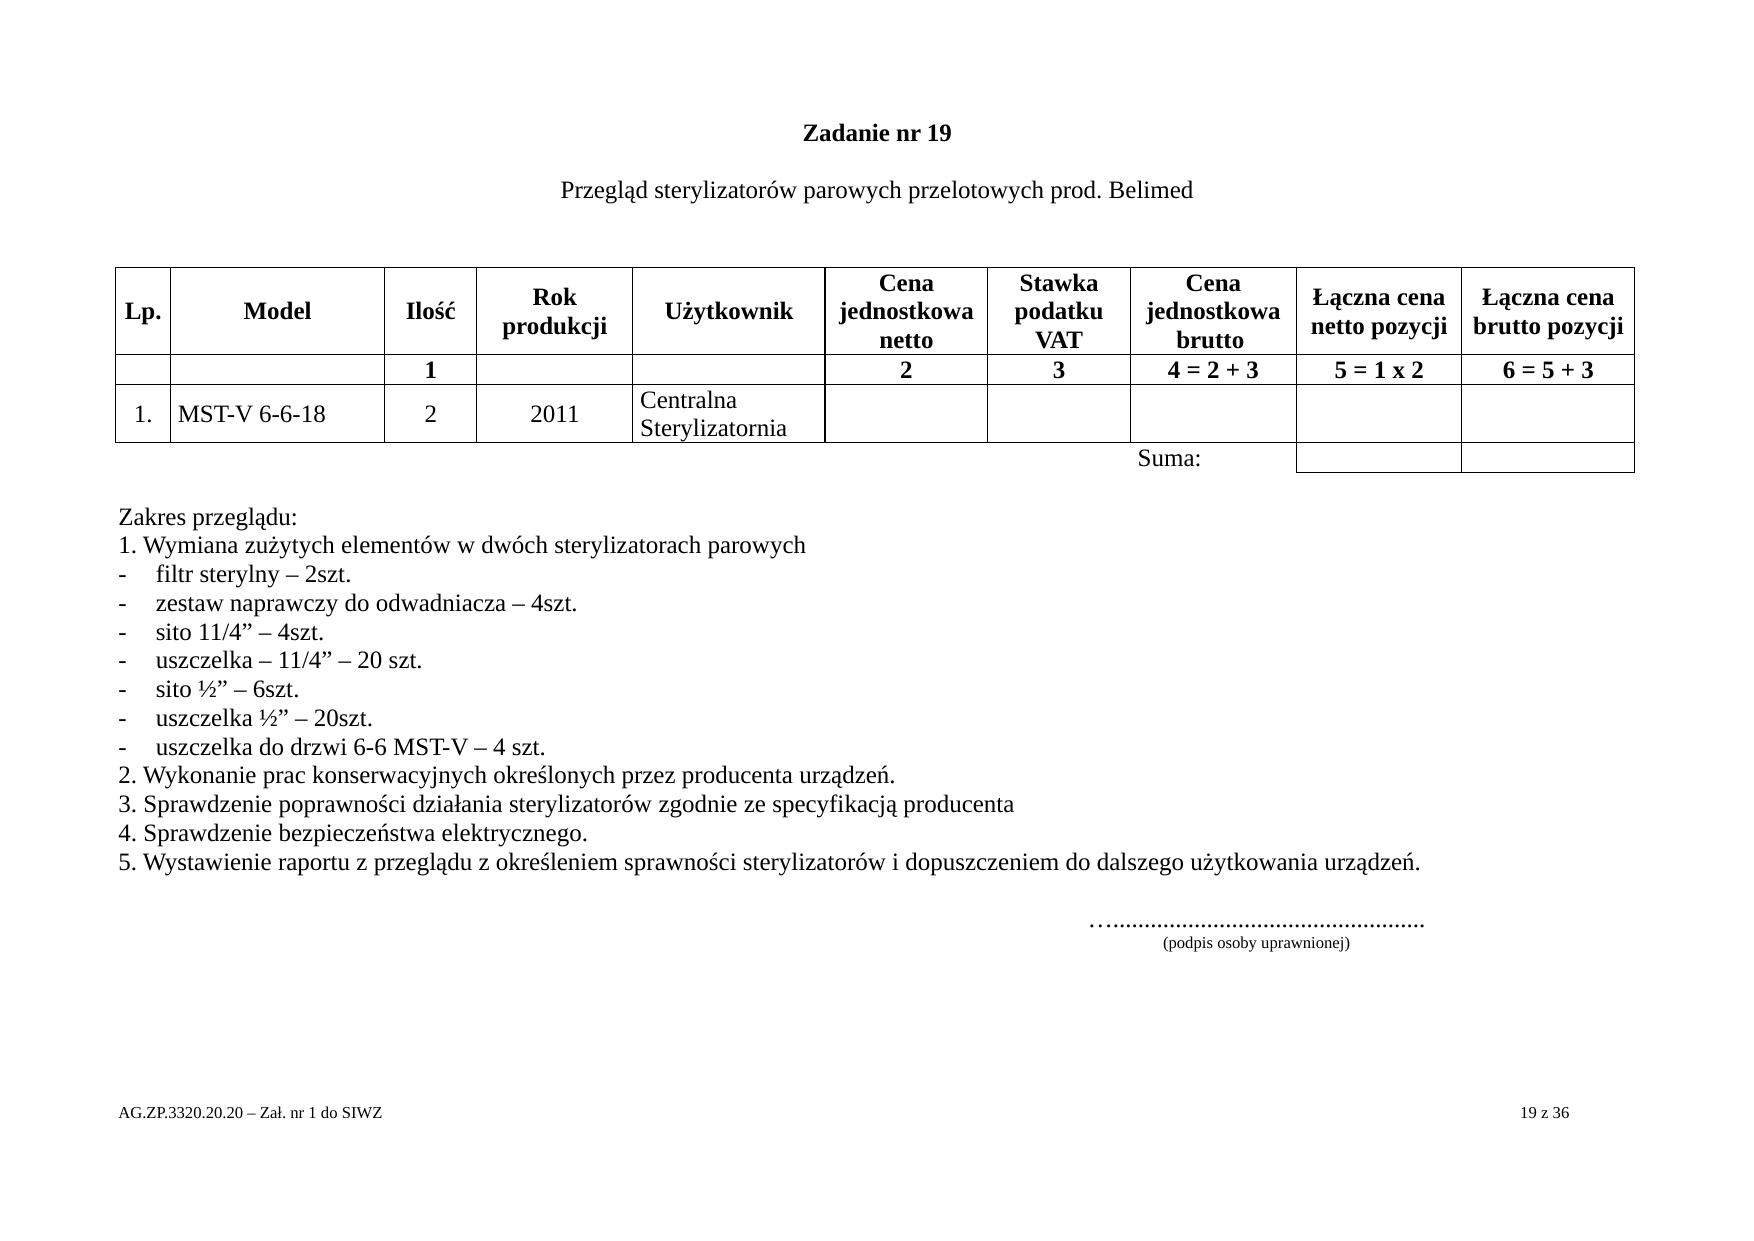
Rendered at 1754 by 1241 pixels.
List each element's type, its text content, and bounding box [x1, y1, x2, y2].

text Zakres przeglądu: [118, 502, 1636, 531]
table_header Użytkownik [633, 268, 824, 354]
list uszczelka ½” – 20szt. [118, 703, 1636, 732]
table_cell [116, 443, 170, 472]
table_cell [477, 443, 633, 472]
list zestaw naprawczy do odwadniacza – 4szt. [118, 588, 1636, 617]
text 3. Sprawdzenie poprawności działania sterylizatorów zgodnie ze specyfikacją producenta [118, 789, 1636, 818]
table_cell [384, 443, 477, 472]
list filtr sterylny – 2szt. [118, 559, 1636, 588]
table_cell [477, 355, 632, 384]
list uszczelka – 11/4” – 20 szt. [118, 646, 1636, 674]
list sito 11/4” – 4szt. [118, 617, 1636, 646]
table_cell 5 = 1 x 2 [1297, 355, 1461, 384]
table_cell [116, 355, 170, 384]
table_cell [633, 355, 824, 384]
table_cell [988, 385, 1130, 442]
table_cell [988, 443, 1130, 472]
table_cell [170, 443, 384, 472]
title Przegląd sterylizatorów parowych przelotowych prod. Belimed [118, 176, 1636, 204]
table_cell 1 [385, 355, 476, 384]
table_header Łączna cena netto pozycji [1297, 268, 1461, 354]
table_cell MST-V 6-6-18 [171, 385, 384, 442]
list uszczelka do drzwi 6-6 MST-V – 4 szt. [118, 732, 1636, 761]
table_cell [633, 443, 825, 472]
table_cell 4 = 2 + 3 [1131, 355, 1296, 384]
table_cell [171, 355, 384, 384]
table_cell [1297, 385, 1461, 442]
text 4. Sprawdzenie bezpieczeństwa elektrycznego. [118, 818, 1636, 847]
table_cell Centralna Sterylizatornia [633, 385, 824, 442]
table_header Lp. [116, 268, 170, 354]
table_cell [826, 385, 987, 442]
table_cell 3 [988, 355, 1130, 384]
text 5. Wystawienie raportu z przeglądu z określeniem sprawności sterylizatorów i dopuszczeniem do dalszego użytkowania urządzeń. [118, 847, 1636, 876]
table_cell 2011 [477, 385, 632, 442]
table_header Cena jednostkowa netto [826, 268, 987, 354]
title Zadanie nr 19 [118, 118, 1636, 147]
table_cell 6 = 5 + 3 [1462, 355, 1634, 384]
table_header Rok produkcji [477, 268, 632, 354]
table_header Cena jednostkowa brutto [1131, 268, 1296, 354]
table_cell [1462, 443, 1634, 472]
table_header [118, 904, 877, 952]
table_cell [1297, 443, 1461, 472]
text 2. Wykonanie prac konserwacyjnych określonych przez producenta urządzeń. [118, 761, 1636, 789]
table_cell 2 [385, 385, 476, 442]
text 1. Wymiana zużytych elementów w dwóch sterylizatorach parowych [118, 531, 1636, 559]
table_cell [825, 443, 987, 472]
table_header Ilość [385, 268, 476, 354]
table_cell [1462, 385, 1634, 442]
table_header Model [171, 268, 384, 354]
list sito ½” – 6szt. [118, 674, 1636, 703]
table_cell Suma: [1130, 443, 1296, 472]
table_header Stawka podatku VAT [988, 268, 1130, 354]
table_cell 1. [116, 385, 170, 442]
table_header ….................................................. (podpis osoby uprawnionej) [877, 904, 1636, 952]
table_header Łączna cena brutto pozycji [1462, 268, 1634, 354]
table_cell [1131, 385, 1296, 442]
table_cell 2 [826, 355, 987, 384]
